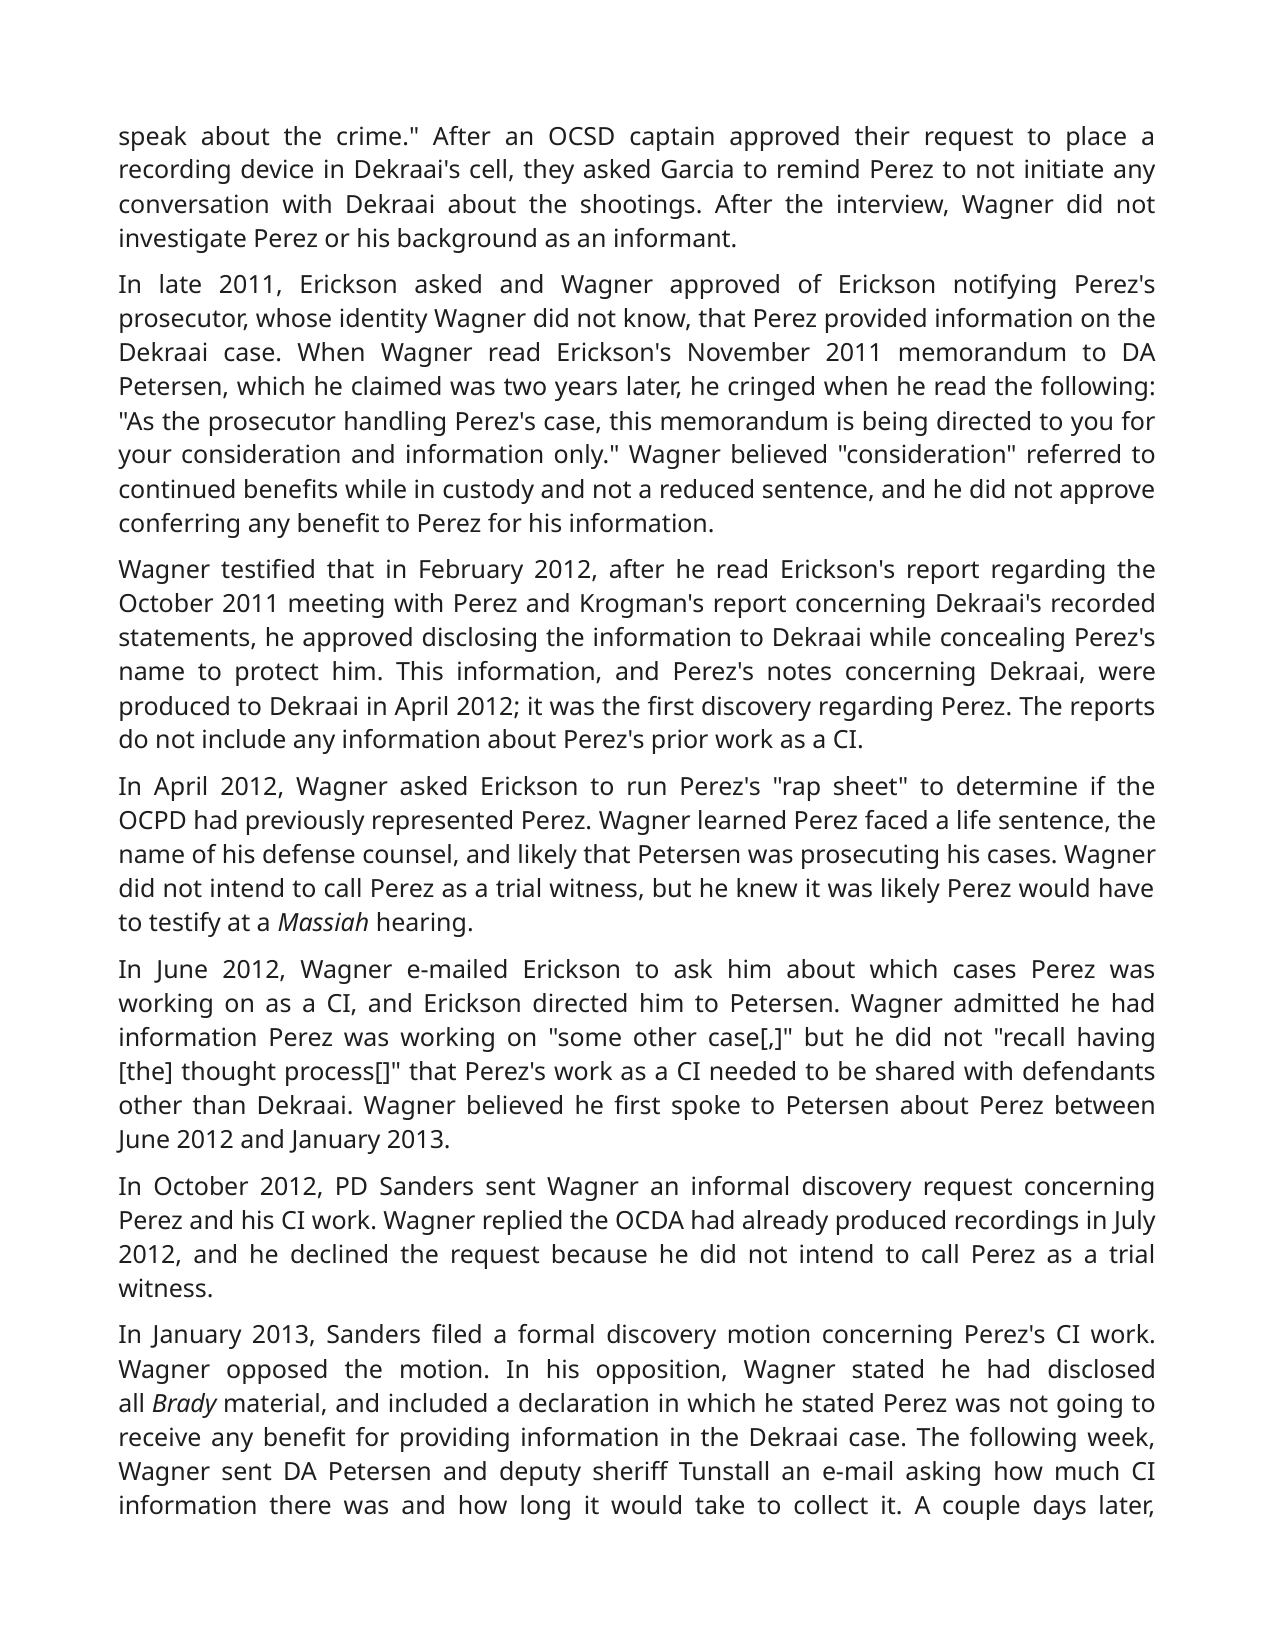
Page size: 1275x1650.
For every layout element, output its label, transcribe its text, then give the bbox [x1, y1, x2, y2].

text In October 2012, PD Sanders sent Wagner an informal discovery request concerning Perez and his CI work. Wagner replied the OCDA had already produced recordings in July 2012, and he declined the request because he did not intend to call Perez as a trial witness. [118, 1168, 1157, 1305]
text In late 2011, Erickson asked and Wagner approved of Erickson notifying Perez's prosecutor, whose identity Wagner did not know, that Perez provided information on the Dekraai case. When Wagner read Erickson's November 2011 memorandum to DA Petersen, which he claimed was two years later, he cringed when he read the following: "As the prosecutor handling Perez's case, this memorandum is being directed to you for your consideration and information only." Wagner believed "consideration" referred to continued benefits while in custody and not a reduced sentence, and he did not approve conferring any benefit to Perez for his information. [118, 267, 1157, 539]
text In April 2012, Wagner asked Erickson to run Perez's "rap sheet" to determine if the OCPD had previously represented Perez. Wagner learned Perez faced a life sentence, the name of his defense counsel, and likely that Petersen was prosecuting his cases. Wagner did not intend to call Perez as a trial witness, but he knew it was likely Perez would have to testify at a Massiah hearing. [118, 769, 1157, 939]
text In January 2013, Sanders filed a formal discovery motion concerning Perez's CI work. Wagner opposed the motion. In his opposition, Wagner stated he had disclosed all Brady material, and included a declaration in which he stated Perez was not going to receive any benefit for providing information in the Dekraai case. The following week, Wagner sent DA Petersen and deputy sheriff Tunstall an e-mail asking how much CI information there was and how long it would take to collect it. A couple days later, [118, 1317, 1157, 1522]
text In June 2012, Wagner e-mailed Erickson to ask him about which cases Perez was working on as a CI, and Erickson directed him to Petersen. Wagner admitted he had information Perez was working on "some other case[,]" but he did not "recall having [the] thought process[]" that Perez's work as a CI needed to be shared with defendants other than Dekraai. Wagner believed he first spoke to Petersen about Perez between June 2012 and January 2013. [118, 952, 1157, 1156]
text speak about the crime." After an OCSD captain approved their request to place a recording device in Dekraai's cell, they asked Garcia to remind Perez to not initiate any conversation with Dekraai about the shootings. After the interview, Wagner did not investigate Perez or his background as an informant. [118, 118, 1157, 254]
text Wagner testified that in February 2012, after he read Erickson's report regarding the October 2011 meeting with Perez and Krogman's report concerning Dekraai's recorded statements, he approved disclosing the information to Dekraai while concealing Perez's name to protect him. This information, and Perez's notes concerning Dekraai, were produced to Dekraai in April 2012; it was the first discovery regarding Perez. The reports do not include any information about Perez's prior work as a CI. [118, 552, 1157, 756]
